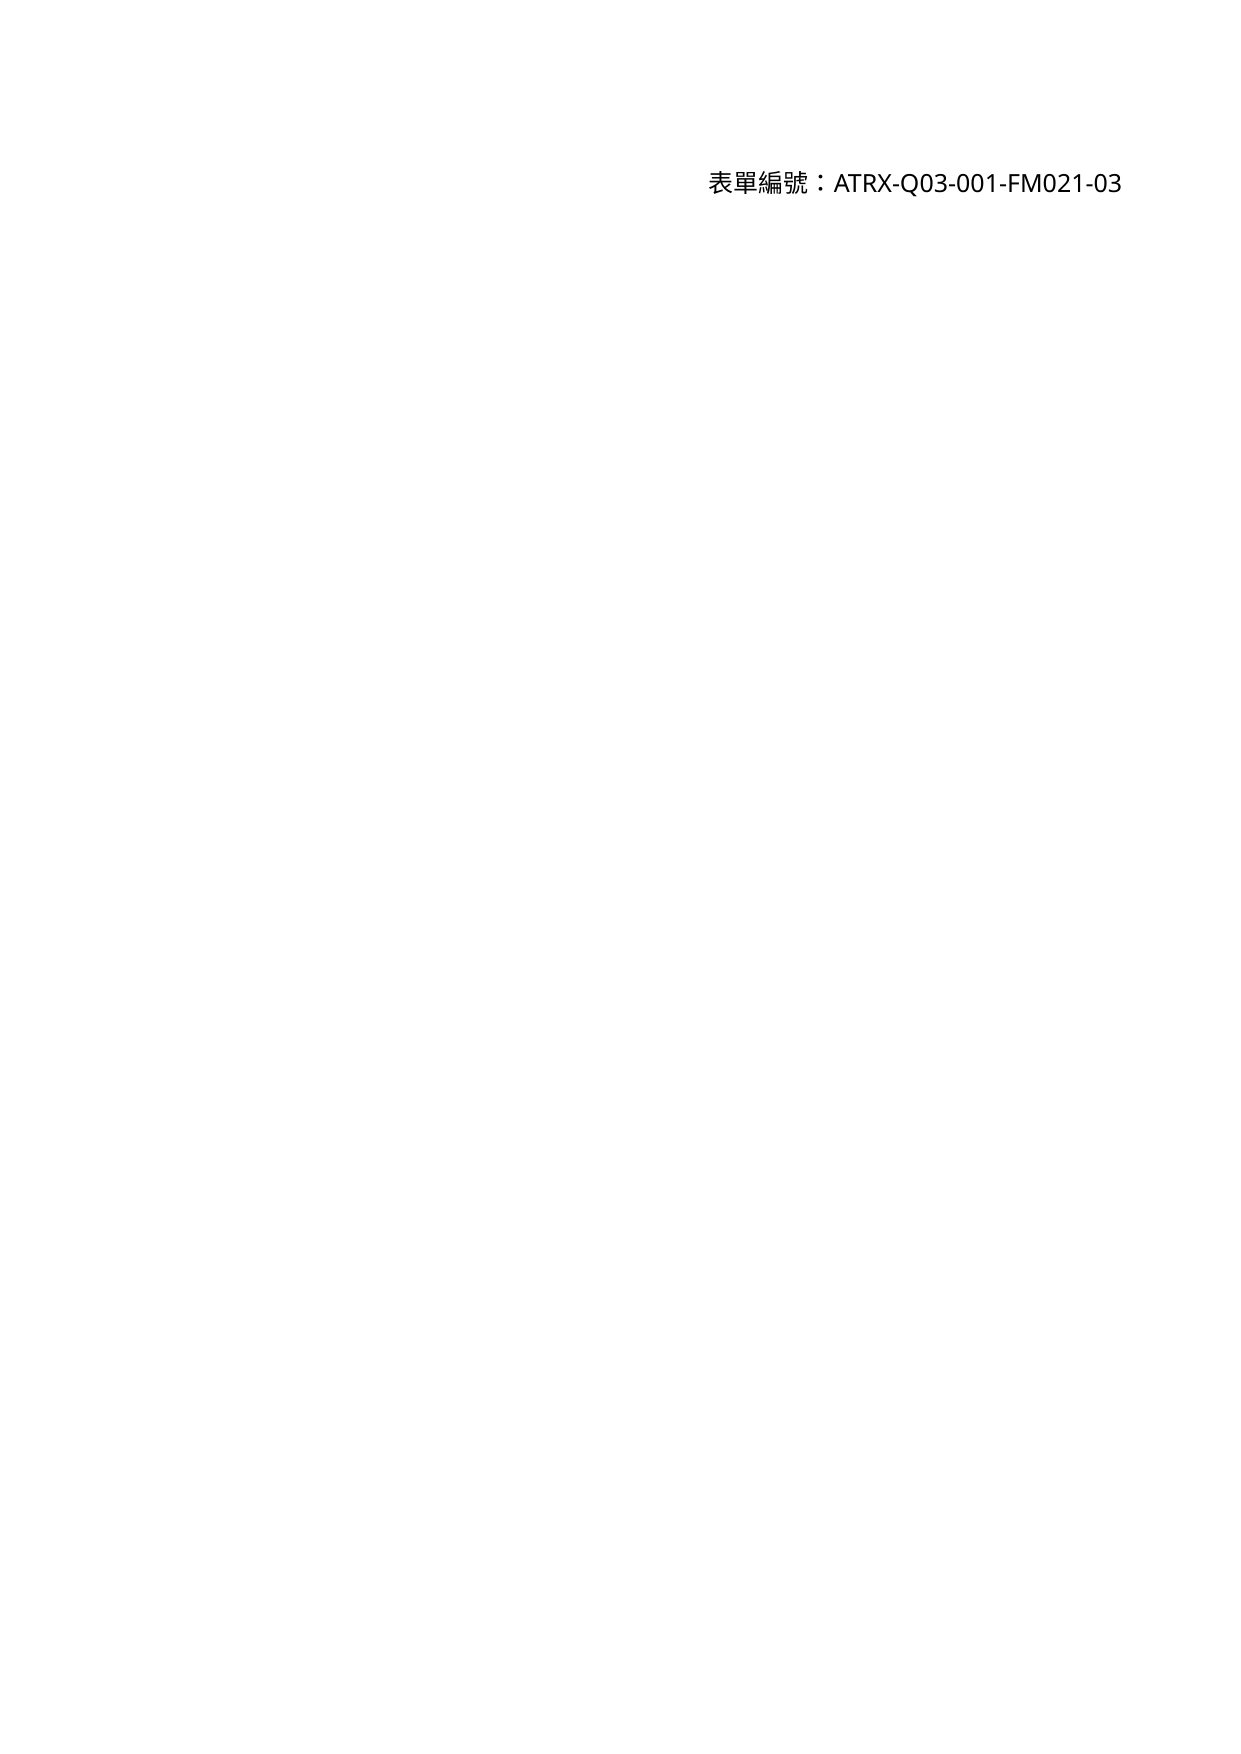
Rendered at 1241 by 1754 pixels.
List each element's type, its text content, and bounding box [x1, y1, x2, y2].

text 表單編號：ATRX-Q03-001-FM021-03 [118, 164, 1122, 200]
